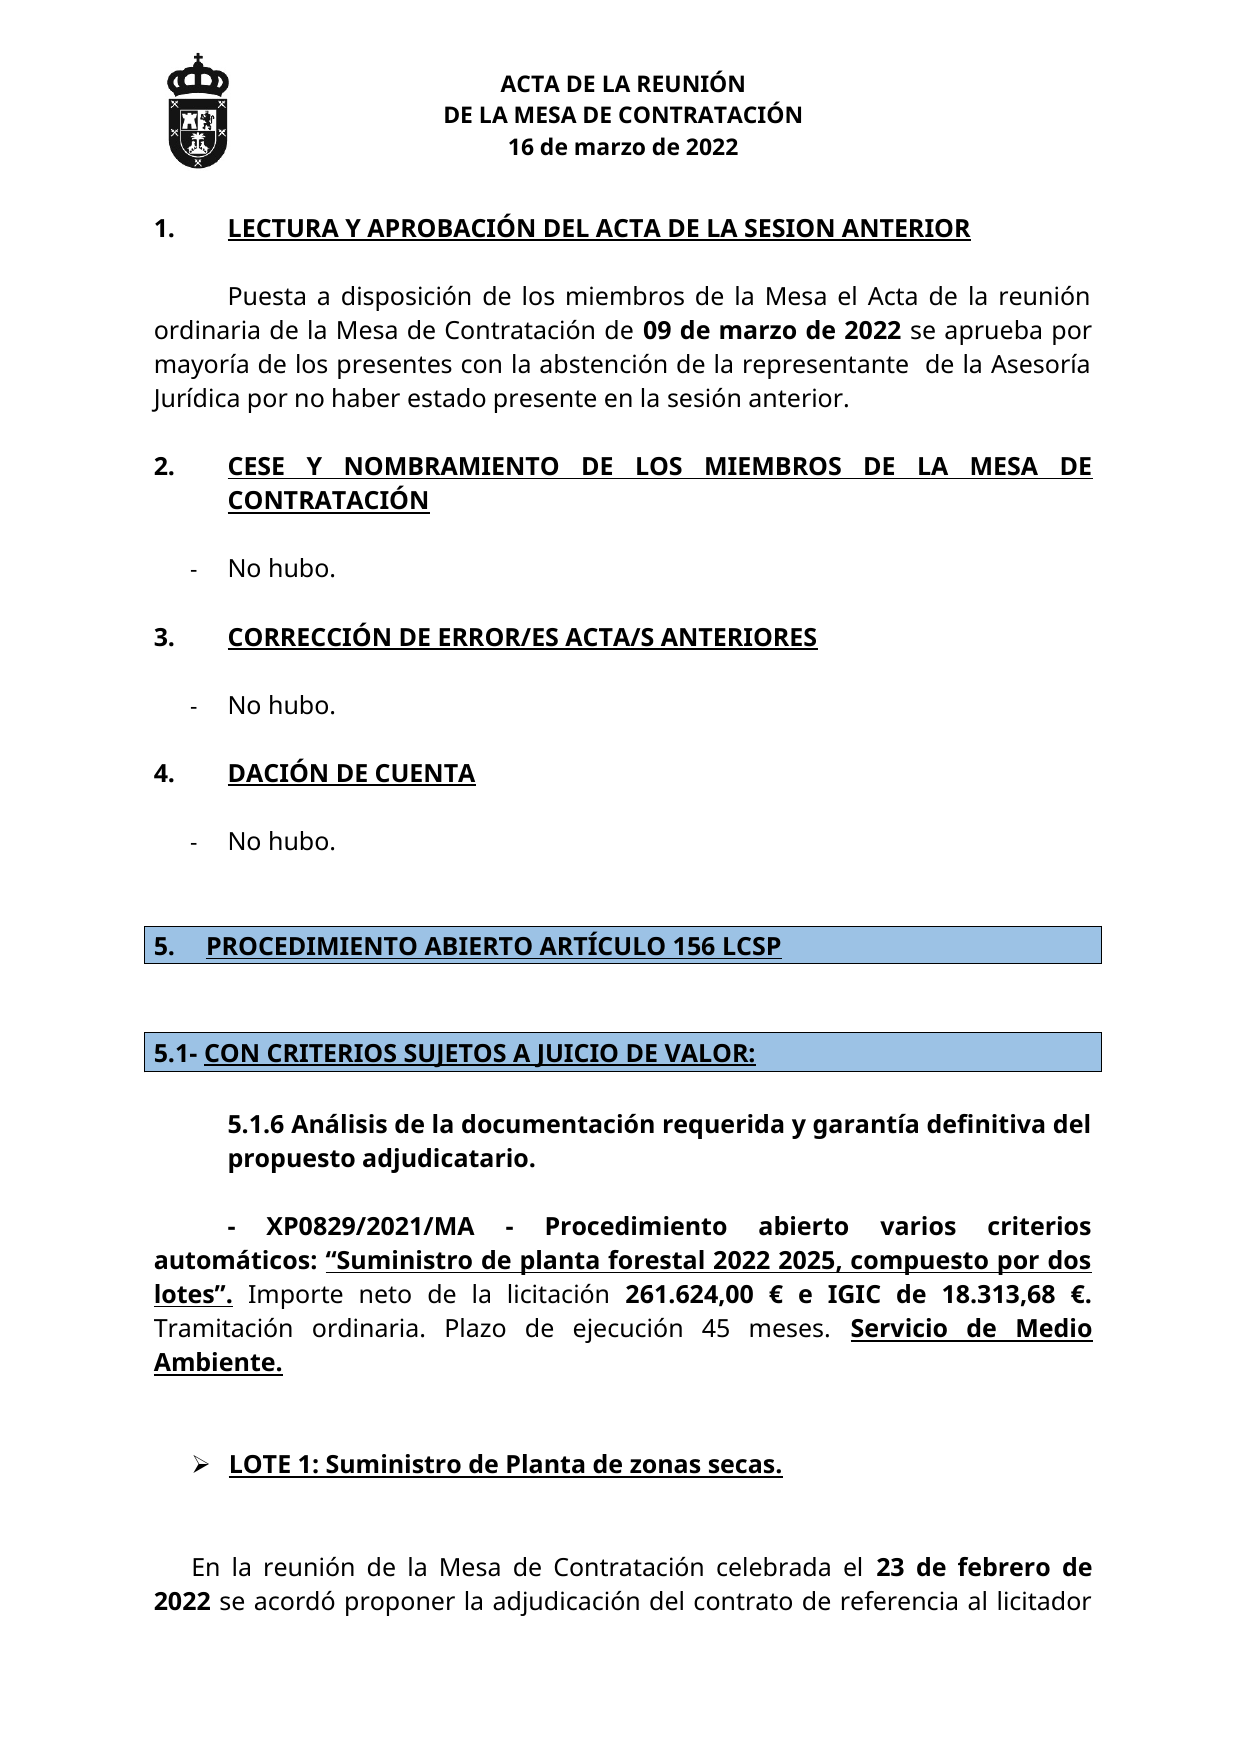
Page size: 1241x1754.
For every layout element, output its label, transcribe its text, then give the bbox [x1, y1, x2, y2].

text Puesta a disposición de los miembros de la Mesa el Acta de la reunión ordinaria de la Mesa de Contratación de 09 de marzo de 2022 se aprueba por mayoría de los presentes con la abstención de la representante de la Asesoría Jurídica por no haber estado presente en la sesión anterior. [153, 278, 1093, 415]
list No hubo. [183, 823, 1093, 858]
subtitle PROCEDIMIENTO ABIERTO ARTÍCULO 156 LCSP [145, 927, 1101, 963]
list No hubo. [183, 551, 1093, 585]
subtitle CESE Y NOMBRAMIENTO DE LOS MIEMBROS DE LA MESA DE CONTRATACIÓN [153, 449, 1093, 517]
text 5.1- CON CRITERIOS SUJETOS A JUICIO DE VALOR: [145, 1033, 1101, 1071]
text - XP0829/2021/MA - Procedimiento abierto varios criterios automáticos: “Suministro de planta forestal 2022 2025, compuesto por dos lotes”. Importe neto de la licitación 261.624,00 € e IGIC de 18.313,68 €. Tramitación ordinaria. Plazo de ejecución 45 meses. Servicio de Medio Ambiente. [153, 1209, 1093, 1379]
subtitle DACIÓN DE CUENTA [153, 755, 1093, 789]
text 5.1.6 Análisis de la documentación requerida y garantía definitiva del propuesto adjudicatario. [227, 1106, 1093, 1174]
picture [164, 50, 231, 171]
text En la reunión de la Mesa de Contratación celebrada el 23 de febrero de 2022 se acordó proponer la adjudicación del contrato de referencia al licitador [153, 1549, 1093, 1617]
list LOTE 1: Suministro de Planta de zonas secas. [191, 1447, 1093, 1481]
subtitle LECTURA Y APROBACIÓN DEL ACTA DE LA SESION ANTERIOR [153, 210, 1093, 244]
subtitle CORRECCIÓN DE ERROR/ES ACTA/S ANTERIORES [153, 619, 1093, 653]
list No hubo. [183, 687, 1093, 721]
